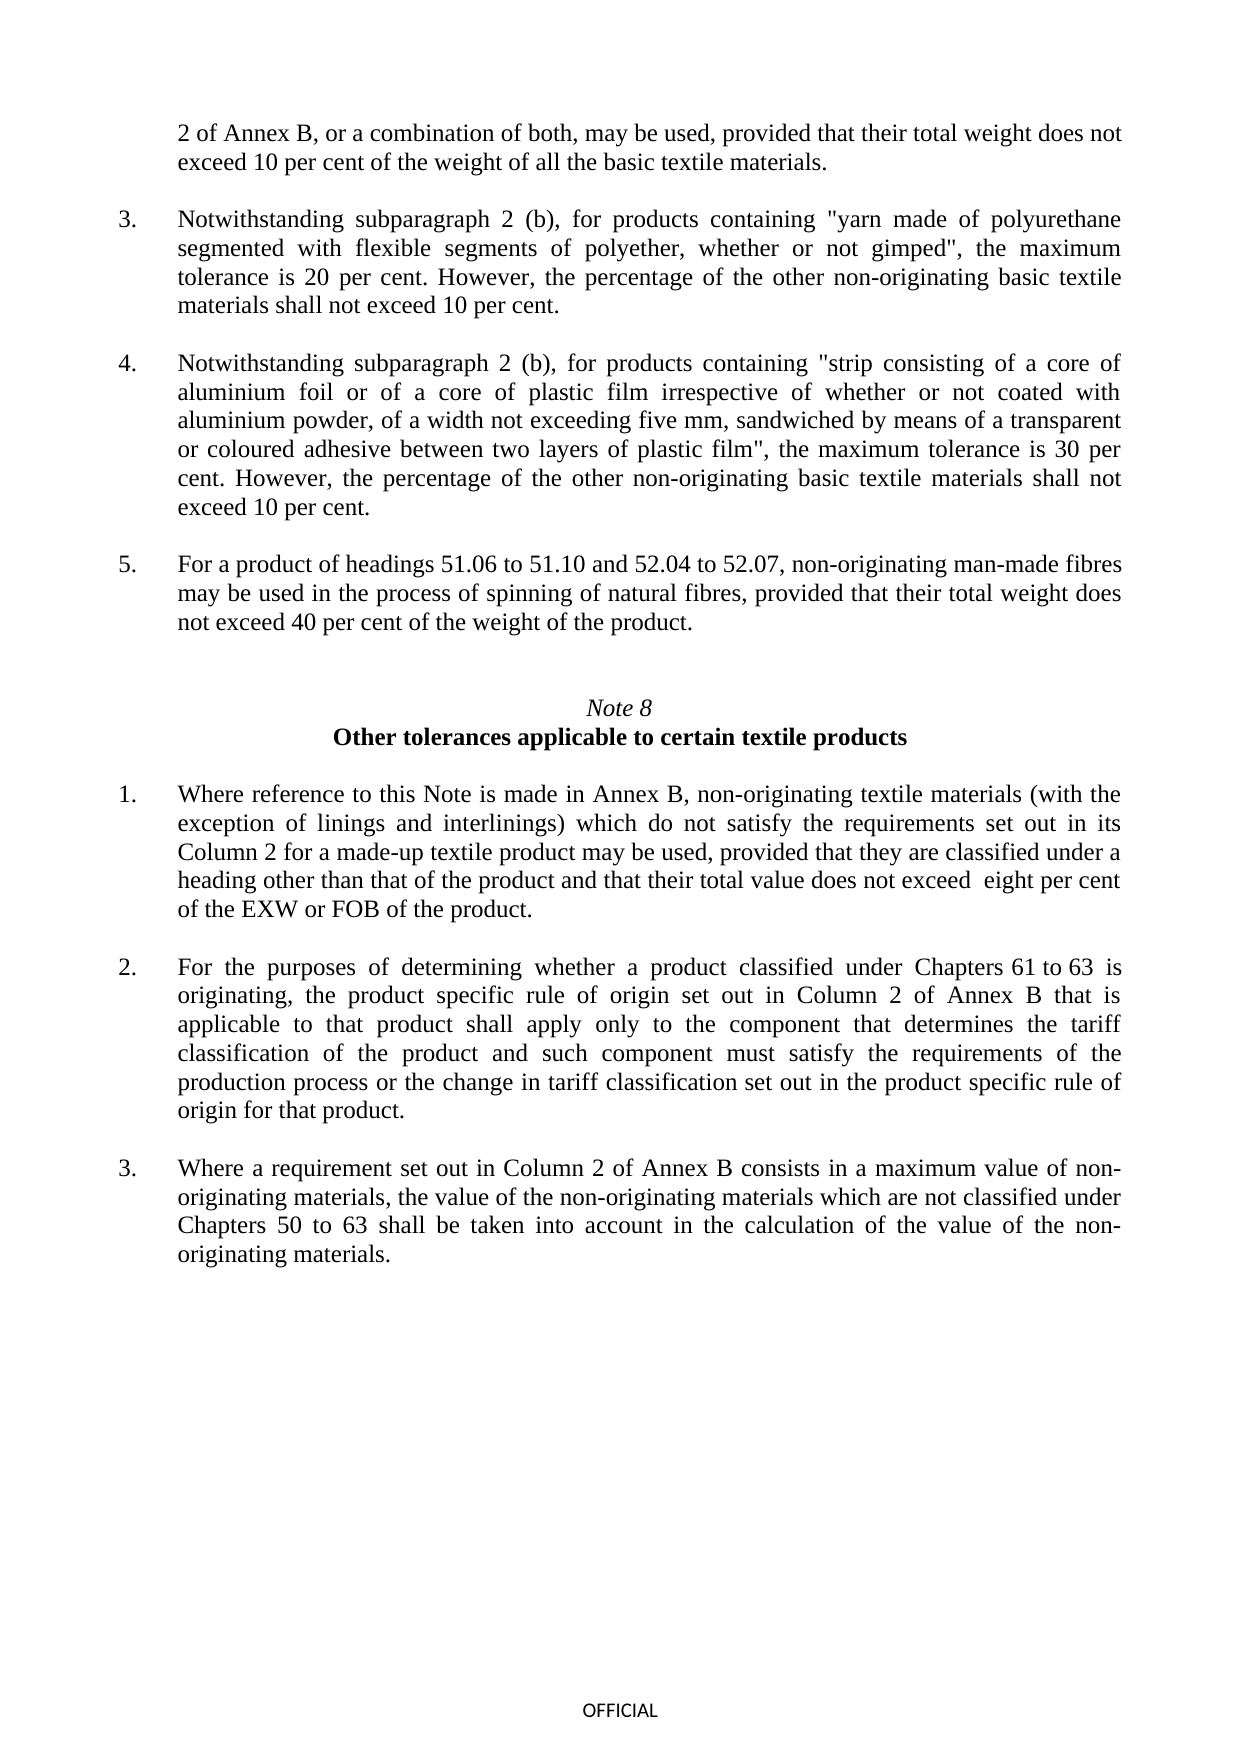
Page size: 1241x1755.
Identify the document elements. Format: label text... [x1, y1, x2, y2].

text 3. Where a requirement set out in Column 2 of Annex B consists in a maximum value of non-originating materials, the value of the non-originating materials which are not classified under Chapters 50 to 63 shall be taken into account in the calculation of the value of the non-originating materials. [118, 1153, 1122, 1268]
text 3. Notwithstanding subparagraph 2 (b), for products containing "yarn made of polyurethane segmented with flexible segments of polyether, whether or not gimped", the maximum tolerance is 20 per cent. However, the percentage of the other non-originating basic textile materials shall not exceed 10 per cent. [118, 204, 1122, 319]
text Other tolerances applicable to certain textile products [118, 722, 1122, 751]
text 2. For the purposes of determining whether a product classified under Chapters 61 to 63 is originating, the product specific rule of origin set out in Column 2 of Annex B that is applicable to that product shall apply only to the component that determines the tariff classification of the product and such component must satisfy the requirements of the production process or the change in tariff classification set out in the product specific rule of origin for that product. [118, 952, 1122, 1124]
text 5. For a product of headings 51.06 to 51.10 and 52.04 to 52.07, non-originating man-made fibres may be used in the process of spinning of natural fibres, provided that their total weight does not exceed 40 per cent of the weight of the product. [118, 549, 1122, 636]
text 2 of Annex B, or a combination of both, may be used, provided that their total weight does not exceed 10 per cent of the weight of all the basic textile materials. [177, 118, 1122, 176]
text 1. Where reference to this Note is made in Annex B, non-originating textile materials (with the exception of linings and interlinings) which do not satisfy the requirements set out in its Column 2 for a made-up textile product may be used, provided that they are classified under a heading other than that of the product and that their total value does not exceed eight per cent of the EXW or FOB of the product. [118, 779, 1122, 923]
text 4. Notwithstanding subparagraph 2 (b), for products containing "strip consisting of a core of aluminium foil or of a core of plastic film irrespective of whether or not coated with aluminium powder, of a width not exceeding five mm, sandwiched by means of a transparent or coloured adhesive between two layers of plastic film", the maximum tolerance is 30 per cent. However, the percentage of the other non-originating basic textile materials shall not exceed 10 per cent. [118, 348, 1122, 521]
text Note 8 [118, 693, 1122, 722]
